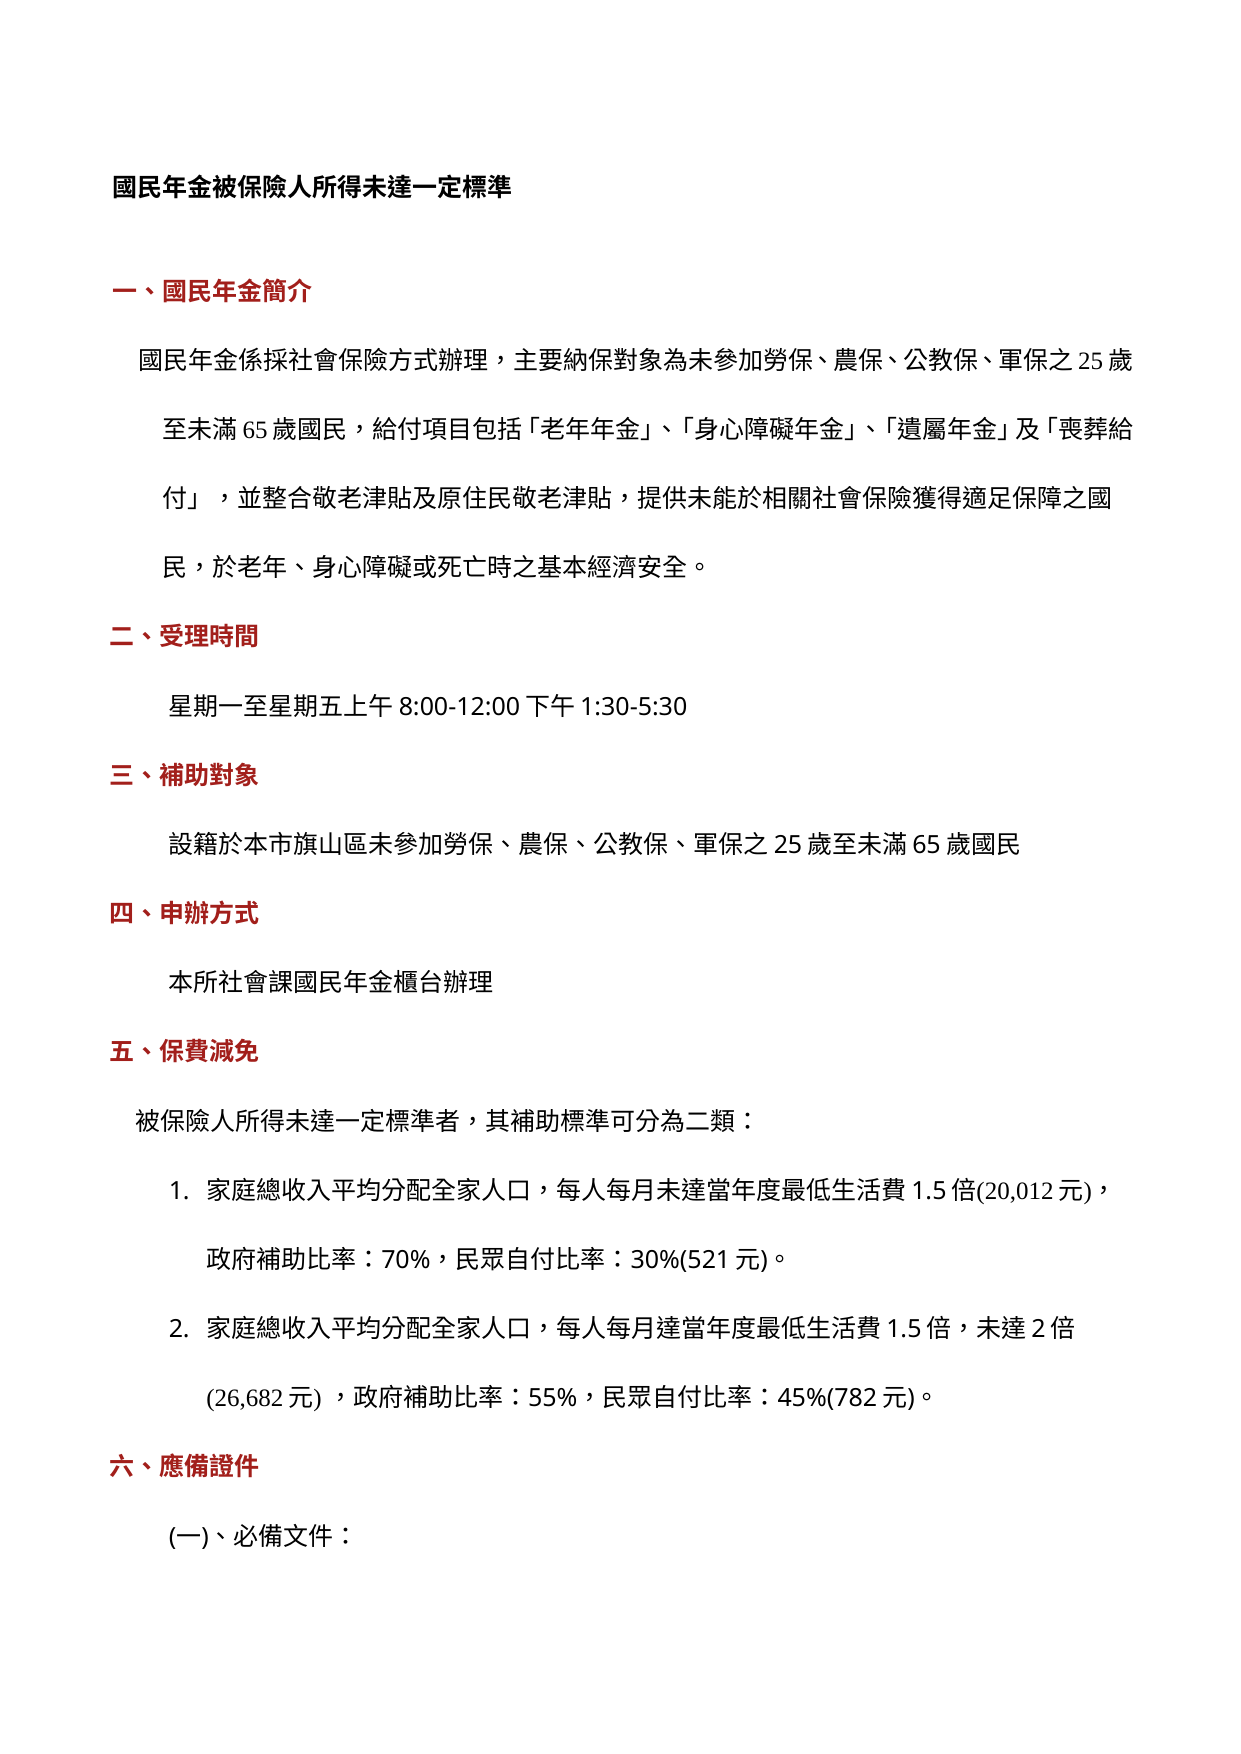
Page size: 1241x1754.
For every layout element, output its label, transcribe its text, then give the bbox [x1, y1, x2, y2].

table_cell 二、受理時間 [94, 600, 1133, 669]
table_cell 星期一至星期五上午8:00-12:00下午1:30-5:30 [94, 670, 1133, 739]
table_cell 五、保費減免 被保險人所得未達一定標準者，其補助標準可分為二類： [94, 1015, 1133, 1154]
table_cell 本所社會課國民年金櫃台辦理 [94, 946, 1133, 1015]
table_cell 三、補助對象 [94, 739, 1133, 808]
table_cell 家庭總收入平均分配全家人口，每人每月未達當年度最低生活費1.5倍(20,012元)，政府補助比率：70%，民眾自付比率：30%(521元)。 家庭總收入平均分配全家人口，每人每月達當年度最低生活費1.5倍，未達2倍(26,682元) ，政府補助比率：55%，民眾自付比率：45%(782元)。 [94, 1154, 1133, 1430]
table_header 國民年金被保險人所得未達一定標準 一、國民年金簡介 國民年金係採社會保險方式辦理，主要納保對象為未參加勞保、農保、公教保、軍保之25歲至未滿65歲國民，給付項目包括「老年年金」、「身心障礙年金」、「遺屬年金」及「喪葬給付」，並整合敬老津貼及原住民敬老津貼，提供未能於相關社會保險獲得適足保障之國民，於老年、身心障礙或死亡時之基本經濟安全。 [94, 151, 1133, 600]
table_cell 四、申辦方式 [94, 877, 1133, 946]
table_cell 六、應備證件 [94, 1430, 1133, 1499]
table_cell 設籍於本市旗山區未參加勞保、農保、公教保、軍保之25歲至未滿65歲國民 [94, 808, 1133, 877]
table_cell (一)、必備文件： [94, 1500, 1133, 1569]
